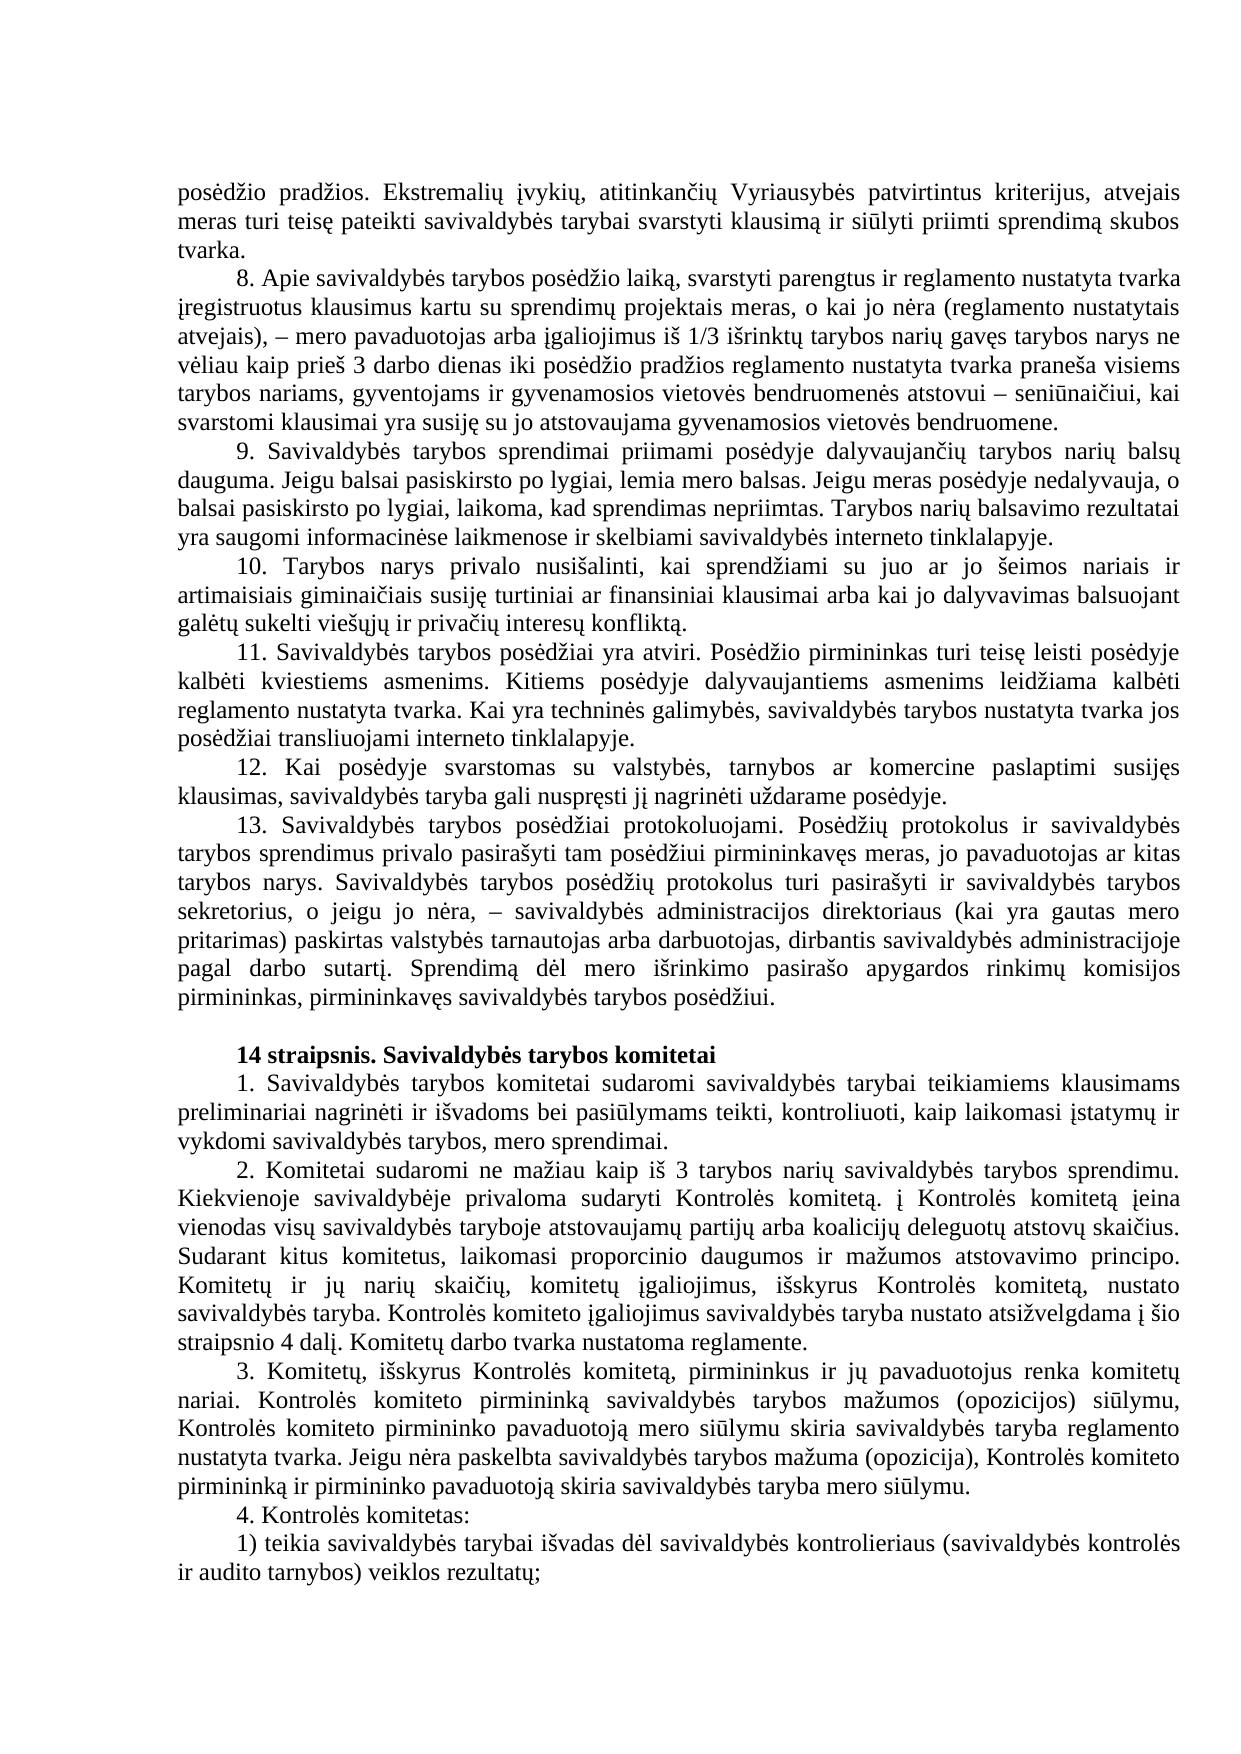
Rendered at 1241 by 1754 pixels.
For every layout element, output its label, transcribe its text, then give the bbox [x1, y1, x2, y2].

text 4. Kontrolės komitetas: [177, 1500, 1181, 1528]
text 10. Tarybos narys privalo nusišalinti, kai sprendžiami su juo ar jo šeimos nariais ir artimaisiais giminaičiais susiję turtiniai ar finansiniai klausimai arba kai jo dalyvavimas balsuojant galėtų sukelti viešųjų ir privačių interesų konfliktą. [177, 551, 1181, 637]
text posėdžio pradžios. Ekstremalių įvykių, atitinkančių Vyriausybės patvirtintus kriterijus, atvejais meras turi teisę pateikti savivaldybės tarybai svarstyti klausimą ir siūlyti priimti sprendimą skubos tvarka. [177, 177, 1181, 263]
text 2. Komitetai sudaromi ne mažiau kaip iš 3 tarybos narių savivaldybės tarybos sprendimu. Kiekvienoje savivaldybėje privaloma sudaryti Kontrolės komitetą. į Kontrolės komitetą įeina vienodas visų savivaldybės taryboje atstovaujamų partijų arba koalicijų deleguotų atstovų skaičius. Sudarant kitus komitetus, laikomasi proporcinio daugumos ir mažumos atstovavimo principo. Komitetų ir jų narių skaičių, komitetų įgaliojimus, išskyrus Kontrolės komitetą, nustato savivaldybės taryba. Kontrolės komiteto įgaliojimus savivaldybės taryba nustato atsižvelgdama į šio straipsnio 4 dalį. Komitetų darbo tvarka nustatoma reglamente. [177, 1155, 1181, 1356]
text 8. Apie savivaldybės tarybos posėdžio laiką, svarstyti parengtus ir reglamento nustatyta tvarka įregistruotus klausimus kartu su sprendimų projektais meras, o kai jo nėra (reglamento nustatytais atvejais), – mero pavaduotojas arba įgaliojimus iš 1/3 išrinktų tarybos narių gavęs tarybos narys ne vėliau kaip prieš 3 darbo dienas iki posėdžio pradžios reglamento nustatyta tvarka praneša visiems tarybos nariams, gyventojams ir gyvenamosios vietovės bendruomenės atstovui – seniūnaičiui, kai svarstomi klausimai yra susiję su jo atstovaujama gyvenamosios vietovės bendruomene. [177, 263, 1181, 436]
text 1. Savivaldybės tarybos komitetai sudaromi savivaldybės tarybai teikiamiems klausimams preliminariai nagrinėti ir išvadoms bei pasiūlymams teikti, kontroliuoti, kaip laikomasi įstatymų ir vykdomi savivaldybės tarybos, mero sprendimai. [177, 1068, 1181, 1155]
text 9. Savivaldybės tarybos sprendimai priimami posėdyje dalyvaujančių tarybos narių balsų dauguma. Jeigu balsai pasiskirsto po lygiai, lemia mero balsas. Jeigu meras posėdyje nedalyvauja, o balsai pasiskirsto po lygiai, laikoma, kad sprendimas nepriimtas. Tarybos narių balsavimo rezultatai yra saugomi informacinėse laikmenose ir skelbiami savivaldybės interneto tinklalapyje. [177, 436, 1181, 551]
text 14 straipsnis. Savivaldybės tarybos komitetai [177, 1040, 1181, 1068]
text 13. Savivaldybės tarybos posėdžiai protokoluojami. Posėdžių protokolus ir savivaldybės tarybos sprendimus privalo pasirašyti tam posėdžiui pirmininkavęs meras, jo pavaduotojas ar kitas tarybos narys. Savivaldybės tarybos posėdžių protokolus turi pasirašyti ir savivaldybės tarybos sekretorius, o jeigu jo nėra, – savivaldybės administracijos direktoriaus (kai yra gautas mero pritarimas) paskirtas valstybės tarnautojas arba darbuotojas, dirbantis savivaldybės administracijoje pagal darbo sutartį. Sprendimą dėl mero išrinkimo pasirašo apygardos rinkimų komisijos pirmininkas, pirmininkavęs savivaldybės tarybos posėdžiui. [177, 810, 1181, 1011]
text 12. Kai posėdyje svarstomas su valstybės, tarnybos ar komercine paslaptimi susijęs klausimas, savivaldybės taryba gali nuspręsti jį nagrinėti uždarame posėdyje. [177, 752, 1181, 810]
text 1) teikia savivaldybės tarybai išvadas dėl savivaldybės kontrolieriaus (savivaldybės kontrolės ir audito tarnybos) veiklos rezultatų; [177, 1528, 1181, 1586]
text 11. Savivaldybės tarybos posėdžiai yra atviri. Posėdžio pirmininkas turi teisę leisti posėdyje kalbėti kviestiems asmenims. Kitiems posėdyje dalyvaujantiems asmenims leidžiama kalbėti reglamento nustatyta tvarka. Kai yra techninės galimybės, savivaldybės tarybos nustatyta tvarka jos posėdžiai transliuojami interneto tinklalapyje. [177, 637, 1181, 752]
text 3. Komitetų, išskyrus Kontrolės komitetą, pirmininkus ir jų pavaduotojus renka komitetų nariai. Kontrolės komiteto pirmininką savivaldybės tarybos mažumos (opozicijos) siūlymu, Kontrolės komiteto pirmininko pavaduotoją mero siūlymu skiria savivaldybės taryba reglamento nustatyta tvarka. Jeigu nėra paskelbta savivaldybės tarybos mažuma (opozicija), Kontrolės komiteto pirmininką ir pirmininko pavaduotoją skiria savivaldybės taryba mero siūlymu. [177, 1356, 1181, 1500]
